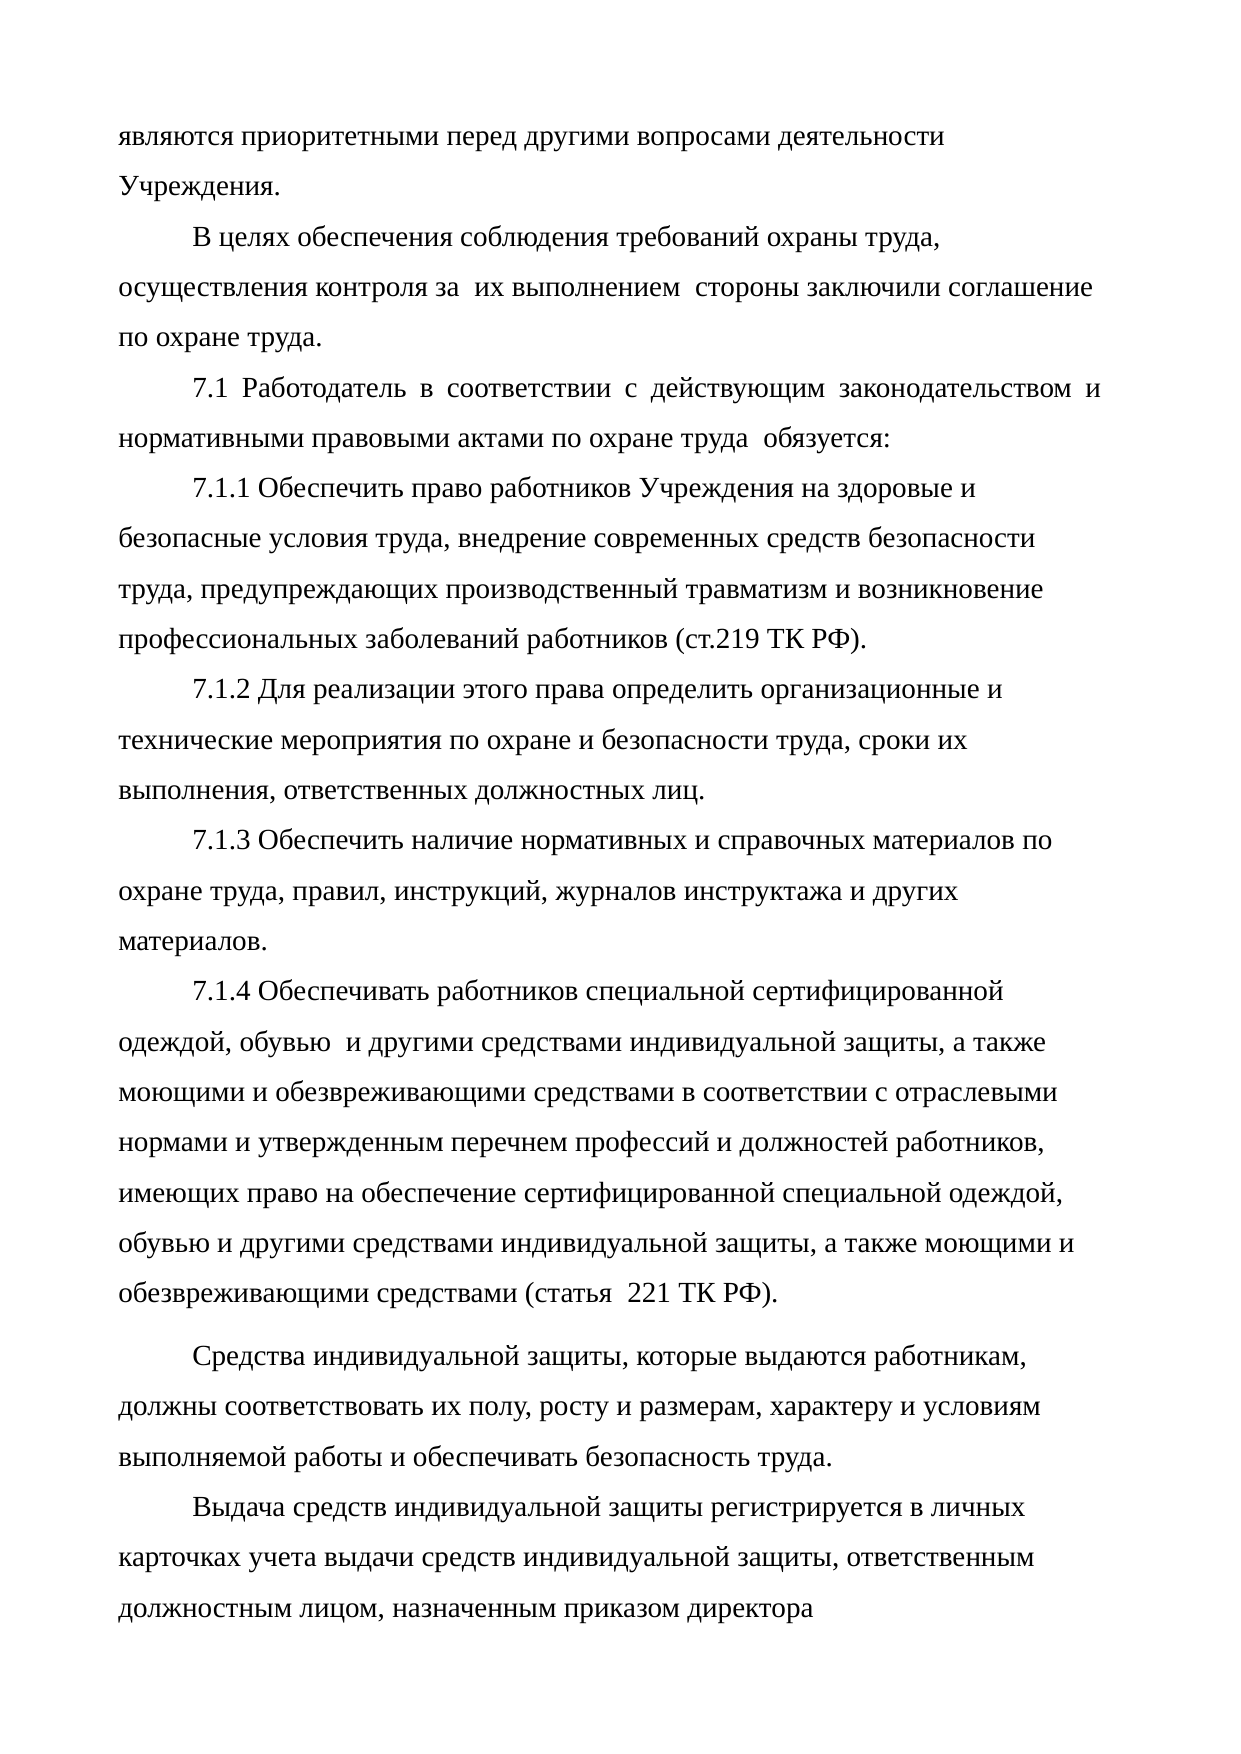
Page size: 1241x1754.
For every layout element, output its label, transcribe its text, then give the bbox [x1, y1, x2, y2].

text являются приоритетными перед другими вопросами деятельности Учреждения. [118, 118, 1101, 202]
text Выдача средств индивидуальной защиты регистрируется в личных карточках учета выдачи средств индивидуальной защиты, ответственным должностным лицом, назначенным приказом директора [118, 1489, 1122, 1623]
text В целях обеспечения соблюдения требований охраны труда, осуществления контроля за их выполнением стороны заключили соглашение по охране труда. [118, 219, 1101, 353]
text 7.1.2 Для реализации этого права определить организационные и технические мероприятия по охране и безопасности труда, сроки их выполнения, ответственных должностных лиц. [118, 672, 1101, 806]
text 7.1.3 Обеспечить наличие нормативных и справочных материалов по охране труда, правил, инструкций, журналов инструктажа и других материалов. [118, 822, 1101, 957]
text Средства индивидуальной защиты, которые выдаются работникам, должны соответствовать их полу, росту и размерам, характеру и условиям выполняемой работы и обеспечивать безопасность труда. [118, 1338, 1122, 1472]
text 7.1.1 Обеспечить право работников Учреждения на здоровые и безопасные условия труда, внедрение современных средств безопасности труда, предупреждающих производственный травматизм и возникновение профессиональных заболеваний работников (ст.219 ТК РФ). [118, 470, 1101, 655]
text 7.1 Работодатель в соответствии с действующим законодательством и нормативными правовыми актами по охране труда обязуется: [118, 370, 1101, 453]
text 7.1.4 Обеспечивать работников специальной сертифицированной одеждой, обувью и другими средствами индивидуальной защиты, а также моющими и обезвреживающими средствами в соответствии с отраслевыми нормами и утвержденным перечнем профессий и должностей работников, имеющих право на обеспечение сертифицированной специальной одеждой, обувью и другими средствами индивидуальной защиты, а также моющими и обезвреживающими средствами (статья 221 ТК РФ). [118, 973, 1101, 1309]
